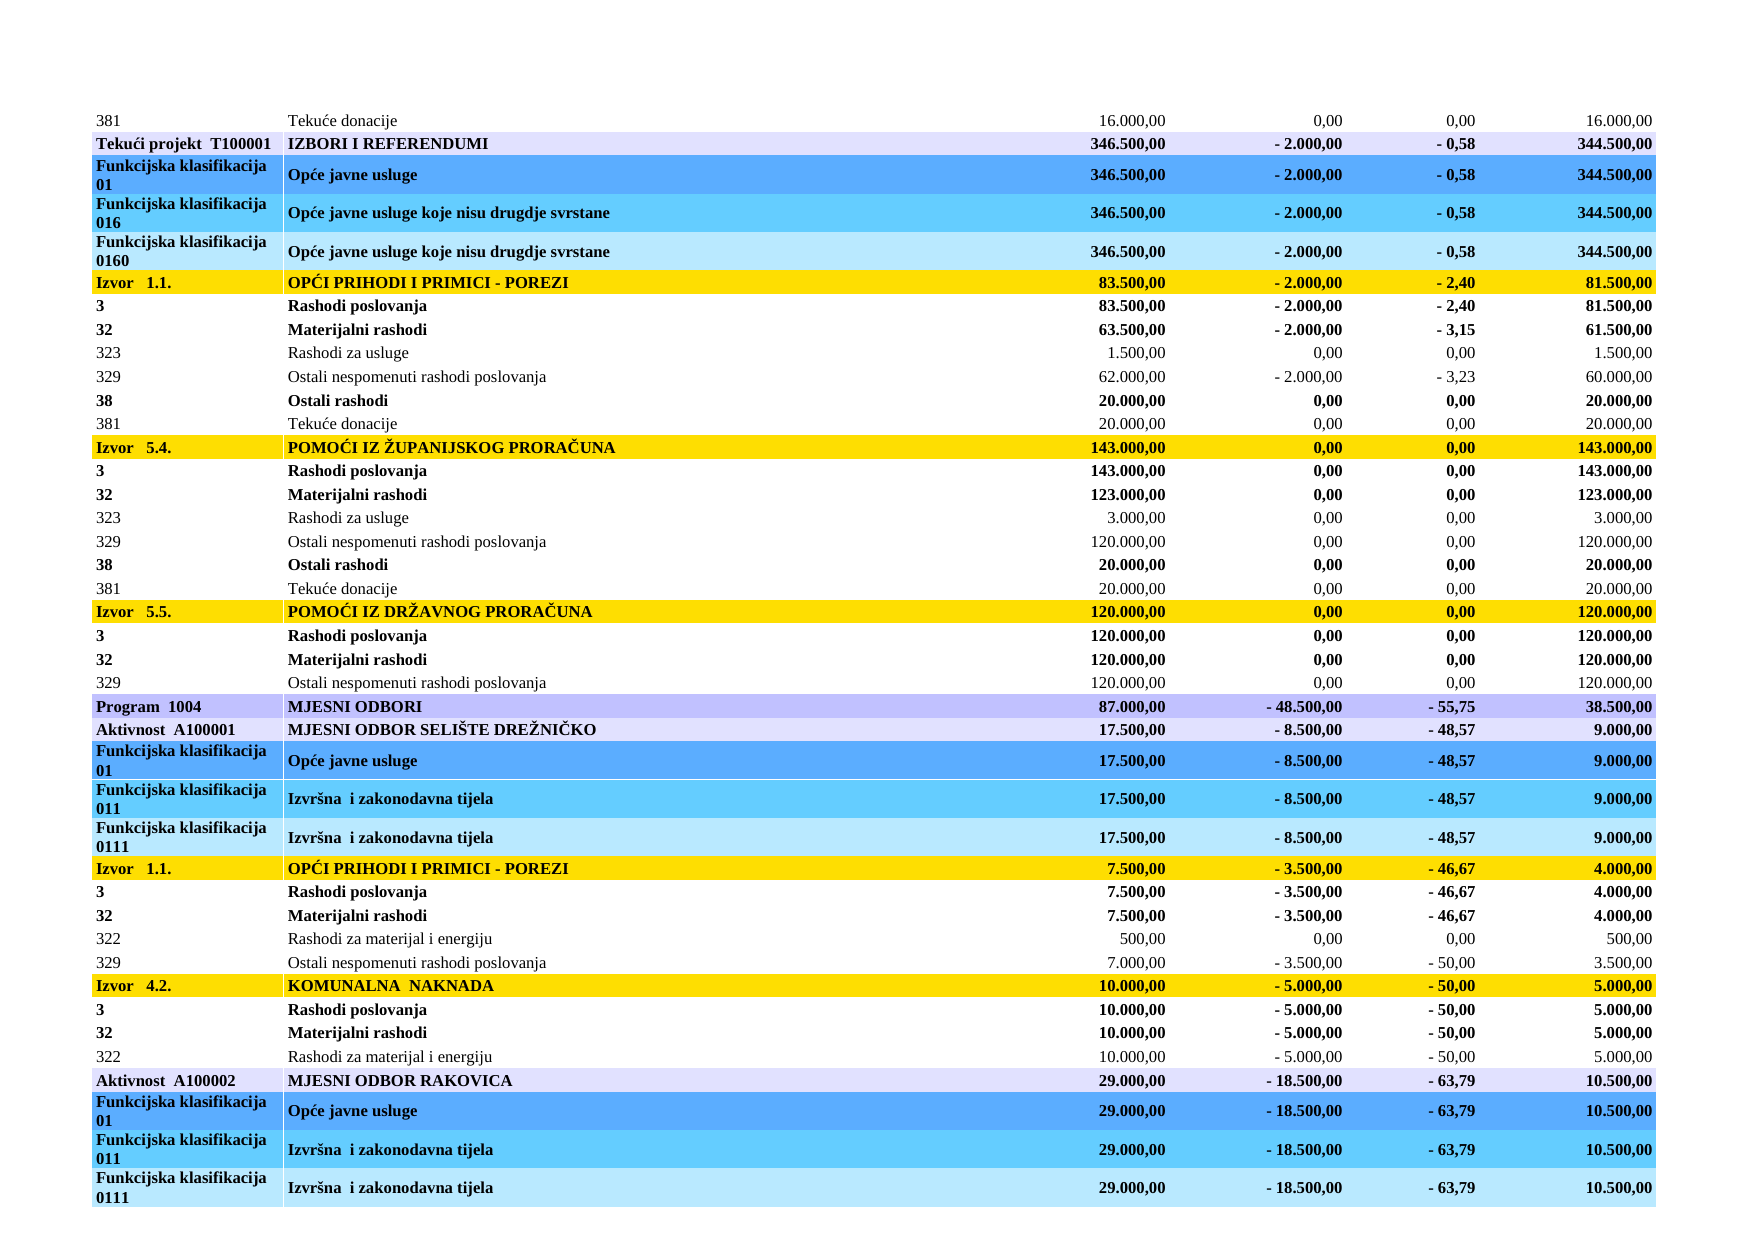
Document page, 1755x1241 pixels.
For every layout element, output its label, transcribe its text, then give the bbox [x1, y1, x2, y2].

table_cell Tekuće donacije [284, 576, 992, 600]
table_cell 500,00 [992, 927, 1169, 950]
table_cell - 55,75 [1346, 694, 1479, 718]
table_cell Rashodi za materijal i energiju [284, 927, 992, 950]
table_cell 7.000,00 [992, 950, 1169, 974]
table_cell Rashodi za usluge [284, 506, 992, 529]
table_cell 3 [92, 294, 283, 317]
table_cell 0,00 [1169, 435, 1346, 459]
table_cell Materijalni rashodi [284, 318, 992, 341]
table_cell 9.000,00 [1479, 818, 1656, 856]
table_cell 5.000,00 [1479, 1021, 1656, 1044]
table_cell 381 [92, 108, 283, 132]
table_cell 0,00 [1346, 108, 1479, 132]
table_cell 4.000,00 [1479, 856, 1656, 880]
table_cell - 3.500,00 [1169, 903, 1346, 927]
table_cell 20.000,00 [992, 412, 1169, 435]
table_cell - 48,57 [1346, 718, 1479, 741]
table_cell 20.000,00 [992, 553, 1169, 576]
table_cell - 3,15 [1346, 318, 1479, 341]
table_cell 17.500,00 [992, 780, 1169, 818]
table_cell Rashodi poslovanja [284, 624, 992, 647]
table_cell 0,00 [1346, 435, 1479, 459]
table_cell 0,00 [1346, 529, 1479, 553]
table_cell - 3.500,00 [1169, 950, 1346, 974]
table_cell - 63,79 [1346, 1168, 1479, 1207]
table_cell 0,00 [1346, 553, 1479, 576]
table_cell 17.500,00 [992, 741, 1169, 779]
table_cell Opće javne usluge [284, 1092, 992, 1130]
table_cell - 18.500,00 [1169, 1168, 1346, 1207]
table_cell 329 [92, 950, 283, 974]
table_cell 346.500,00 [992, 155, 1169, 194]
table_cell 344.500,00 [1479, 232, 1656, 270]
table_cell 0,00 [1346, 506, 1479, 529]
table_cell 0,00 [1346, 412, 1479, 435]
table_cell 120.000,00 [992, 600, 1169, 623]
table_cell 20.000,00 [992, 576, 1169, 600]
table_cell 32 [92, 1021, 283, 1044]
table_cell - 48.500,00 [1169, 694, 1346, 718]
table_cell Rashodi poslovanja [284, 998, 992, 1021]
table_cell - 3.500,00 [1169, 856, 1346, 880]
table_cell 0,00 [1346, 459, 1479, 482]
table_cell - 50,00 [1346, 974, 1479, 997]
table_cell 322 [92, 1045, 283, 1068]
table_cell KOMUNALNA NAKNADA [284, 974, 992, 997]
table_cell - 8.500,00 [1169, 780, 1346, 818]
table_cell IZBORI I REFERENDUMI [284, 132, 992, 155]
table_cell 143.000,00 [992, 435, 1169, 459]
table_cell 29.000,00 [992, 1130, 1169, 1168]
table_cell 344.500,00 [1479, 194, 1656, 232]
table_cell 346.500,00 [992, 194, 1169, 232]
table_cell Funkcijska klasifikacija 0160 [92, 232, 283, 270]
table_cell - 2.000,00 [1169, 365, 1346, 388]
table_cell 29.000,00 [992, 1092, 1169, 1130]
table_cell 0,00 [1169, 927, 1346, 950]
table_cell MJESNI ODBOR RAKOVICA [284, 1068, 992, 1092]
table_cell 143.000,00 [1479, 459, 1656, 482]
table_cell 7.500,00 [992, 856, 1169, 880]
table_cell 0,00 [1346, 671, 1479, 694]
table_cell 7.500,00 [992, 903, 1169, 927]
table_cell 5.000,00 [1479, 998, 1656, 1021]
table_cell 0,00 [1346, 388, 1479, 412]
table_cell Opće javne usluge [284, 155, 992, 194]
table_cell Tekuće donacije [284, 108, 992, 132]
table_cell - 50,00 [1346, 998, 1479, 1021]
table_cell 81.500,00 [1479, 294, 1656, 317]
table_cell 20.000,00 [1479, 576, 1656, 600]
table_cell 0,00 [1169, 529, 1346, 553]
table_cell 0,00 [1169, 412, 1346, 435]
table_cell 9.000,00 [1479, 780, 1656, 818]
table_cell - 46,67 [1346, 880, 1479, 903]
table_cell 329 [92, 671, 283, 694]
table_cell Funkcijska klasifikacija 01 [92, 155, 283, 194]
table_cell 5.000,00 [1479, 974, 1656, 997]
table_cell - 8.500,00 [1169, 818, 1346, 856]
table_cell Funkcijska klasifikacija 016 [92, 194, 283, 232]
table_cell - 48,57 [1346, 741, 1479, 779]
table_cell 0,00 [1346, 600, 1479, 623]
table_cell Funkcijska klasifikacija 011 [92, 1130, 283, 1168]
table_cell 143.000,00 [1479, 435, 1656, 459]
table_cell 120.000,00 [992, 647, 1169, 671]
table_cell - 63,79 [1346, 1092, 1479, 1130]
table_cell Rashodi poslovanja [284, 459, 992, 482]
table_cell 0,00 [1169, 671, 1346, 694]
table_cell 81.500,00 [1479, 270, 1656, 294]
table_cell Opće javne usluge [284, 741, 992, 779]
table_cell - 63,79 [1346, 1068, 1479, 1092]
table_cell Materijalni rashodi [284, 903, 992, 927]
table_cell OPĆI PRIHODI I PRIMICI - POREZI [284, 270, 992, 294]
table_cell 0,00 [1169, 624, 1346, 647]
table_cell - 18.500,00 [1169, 1068, 1346, 1092]
table_cell - 5.000,00 [1169, 998, 1346, 1021]
table_cell - 2.000,00 [1169, 232, 1346, 270]
table_cell Rashodi poslovanja [284, 294, 992, 317]
table_cell Funkcijska klasifikacija 0111 [92, 818, 283, 856]
table_cell 3 [92, 998, 283, 1021]
table_cell 16.000,00 [1479, 108, 1656, 132]
table_cell 10.000,00 [992, 974, 1169, 997]
table_cell - 2.000,00 [1169, 132, 1346, 155]
table_cell Rashodi za materijal i energiju [284, 1045, 992, 1068]
table_cell - 2.000,00 [1169, 318, 1346, 341]
table_cell 3 [92, 880, 283, 903]
table_cell 87.000,00 [992, 694, 1169, 718]
table_cell Opće javne usluge koje nisu drugdje svrstane [284, 194, 992, 232]
table_cell Aktivnost A100001 [92, 718, 283, 741]
table_cell 17.500,00 [992, 718, 1169, 741]
table_cell 32 [92, 318, 283, 341]
table_cell 9.000,00 [1479, 718, 1656, 741]
table_cell - 50,00 [1346, 1045, 1479, 1068]
table_cell Aktivnost A100002 [92, 1068, 283, 1092]
table_cell 0,00 [1169, 647, 1346, 671]
table_cell 20.000,00 [1479, 412, 1656, 435]
table_cell 323 [92, 341, 283, 364]
table_cell 32 [92, 647, 283, 671]
table_cell 83.500,00 [992, 294, 1169, 317]
table_cell - 5.000,00 [1169, 1021, 1346, 1044]
table_cell 10.500,00 [1479, 1168, 1656, 1207]
table_cell 3.500,00 [1479, 950, 1656, 974]
table_cell 120.000,00 [992, 671, 1169, 694]
table_cell 0,00 [1169, 600, 1346, 623]
table_cell 3 [92, 624, 283, 647]
table_cell - 3.500,00 [1169, 880, 1346, 903]
table_cell - 2,40 [1346, 294, 1479, 317]
table_cell OPĆI PRIHODI I PRIMICI - POREZI [284, 856, 992, 880]
table_cell 20.000,00 [1479, 553, 1656, 576]
table_cell 1.500,00 [992, 341, 1169, 364]
table_cell - 8.500,00 [1169, 741, 1346, 779]
table_cell 3.000,00 [992, 506, 1169, 529]
table_cell 0,00 [1346, 482, 1479, 506]
table_cell 38 [92, 388, 283, 412]
table_cell MJESNI ODBORI [284, 694, 992, 718]
table_cell 10.000,00 [992, 1045, 1169, 1068]
table_cell 120.000,00 [992, 624, 1169, 647]
table_cell 120.000,00 [1479, 624, 1656, 647]
table_cell 0,00 [1169, 506, 1346, 529]
table_cell 120.000,00 [1479, 529, 1656, 553]
table_cell 9.000,00 [1479, 741, 1656, 779]
table_cell 329 [92, 529, 283, 553]
table_cell 120.000,00 [1479, 671, 1656, 694]
table_cell - 0,58 [1346, 155, 1479, 194]
table_cell - 18.500,00 [1169, 1130, 1346, 1168]
table_cell Izvršna i zakonodavna tijela [284, 1168, 992, 1207]
table_cell - 46,67 [1346, 856, 1479, 880]
table_cell 123.000,00 [992, 482, 1169, 506]
table_cell 7.500,00 [992, 880, 1169, 903]
table_cell 0,00 [1346, 927, 1479, 950]
table_cell 3.000,00 [1479, 506, 1656, 529]
table_cell - 48,57 [1346, 818, 1479, 856]
table_cell Izvor 1.1. [92, 856, 283, 880]
table_cell - 5.000,00 [1169, 1045, 1346, 1068]
table_cell 344.500,00 [1479, 155, 1656, 194]
table_cell 60.000,00 [1479, 365, 1656, 388]
table_cell 29.000,00 [992, 1068, 1169, 1092]
table_cell 32 [92, 903, 283, 927]
table_cell 500,00 [1479, 927, 1656, 950]
table_cell 346.500,00 [992, 132, 1169, 155]
table_cell Izvršna i zakonodavna tijela [284, 780, 992, 818]
table_cell Materijalni rashodi [284, 482, 992, 506]
table_cell 0,00 [1346, 341, 1479, 364]
table_cell Izvršna i zakonodavna tijela [284, 1130, 992, 1168]
table_cell 0,00 [1169, 482, 1346, 506]
table_cell 4.000,00 [1479, 903, 1656, 927]
table_cell Materijalni rashodi [284, 1021, 992, 1044]
table_cell - 48,57 [1346, 780, 1479, 818]
table_cell 381 [92, 412, 283, 435]
table_cell 120.000,00 [1479, 647, 1656, 671]
table_cell 63.500,00 [992, 318, 1169, 341]
table_cell - 0,58 [1346, 194, 1479, 232]
table_cell 123.000,00 [1479, 482, 1656, 506]
table_cell 0,00 [1346, 576, 1479, 600]
table_cell 120.000,00 [992, 529, 1169, 553]
table_cell - 5.000,00 [1169, 974, 1346, 997]
table_cell 0,00 [1169, 459, 1346, 482]
table_cell Izvor 5.5. [92, 600, 283, 623]
table_cell - 3,23 [1346, 365, 1479, 388]
table_cell Ostali nespomenuti rashodi poslovanja [284, 365, 992, 388]
table_cell 120.000,00 [1479, 600, 1656, 623]
table_cell 0,00 [1169, 576, 1346, 600]
table_cell 0,00 [1346, 624, 1479, 647]
table_cell 29.000,00 [992, 1168, 1169, 1207]
table_cell 143.000,00 [992, 459, 1169, 482]
table_cell 381 [92, 576, 283, 600]
table_cell 10.500,00 [1479, 1068, 1656, 1092]
table_cell Materijalni rashodi [284, 647, 992, 671]
table_cell 1.500,00 [1479, 341, 1656, 364]
table_cell 83.500,00 [992, 270, 1169, 294]
table_cell - 2.000,00 [1169, 155, 1346, 194]
table_cell 10.500,00 [1479, 1092, 1656, 1130]
table_cell 17.500,00 [992, 818, 1169, 856]
table_cell 38 [92, 553, 283, 576]
table_cell - 0,58 [1346, 232, 1479, 270]
table_cell POMOĆI IZ DRŽAVNOG PRORAČUNA [284, 600, 992, 623]
table_cell 0,00 [1169, 553, 1346, 576]
table_cell Izvor 1.1. [92, 270, 283, 294]
table_cell 10.000,00 [992, 998, 1169, 1021]
table_cell - 2.000,00 [1169, 194, 1346, 232]
table_cell 16.000,00 [992, 108, 1169, 132]
table_cell POMOĆI IZ ŽUPANIJSKOG PRORAČUNA [284, 435, 992, 459]
table_cell Funkcijska klasifikacija 01 [92, 741, 283, 779]
table_cell Funkcijska klasifikacija 01 [92, 1092, 283, 1130]
table_cell - 2,40 [1346, 270, 1479, 294]
table_cell 38.500,00 [1479, 694, 1656, 718]
table_cell Ostali rashodi [284, 553, 992, 576]
table_cell Izvor 4.2. [92, 974, 283, 997]
table_cell 344.500,00 [1479, 132, 1656, 155]
table_cell Izvršna i zakonodavna tijela [284, 818, 992, 856]
table_cell 323 [92, 506, 283, 529]
table_cell 4.000,00 [1479, 880, 1656, 903]
table_cell 5.000,00 [1479, 1045, 1656, 1068]
table_cell - 50,00 [1346, 950, 1479, 974]
table_cell 10.500,00 [1479, 1130, 1656, 1168]
table_cell 20.000,00 [1479, 388, 1656, 412]
table_cell - 2.000,00 [1169, 270, 1346, 294]
table_cell Opće javne usluge koje nisu drugdje svrstane [284, 232, 992, 270]
table_cell 346.500,00 [992, 232, 1169, 270]
table_cell 0,00 [1169, 388, 1346, 412]
table_cell - 46,67 [1346, 903, 1479, 927]
table_cell Program 1004 [92, 694, 283, 718]
table_cell 329 [92, 365, 283, 388]
table_cell 0,00 [1346, 647, 1479, 671]
table_cell 10.000,00 [992, 1021, 1169, 1044]
table_cell 20.000,00 [992, 388, 1169, 412]
table_cell - 0,58 [1346, 132, 1479, 155]
table_cell 0,00 [1169, 341, 1346, 364]
table_cell Rashodi poslovanja [284, 880, 992, 903]
table_cell Ostali nespomenuti rashodi poslovanja [284, 671, 992, 694]
table_cell Ostali rashodi [284, 388, 992, 412]
table_cell Ostali nespomenuti rashodi poslovanja [284, 950, 992, 974]
table_cell - 50,00 [1346, 1021, 1479, 1044]
table_cell 62.000,00 [992, 365, 1169, 388]
table_cell - 8.500,00 [1169, 718, 1346, 741]
table_cell 32 [92, 482, 283, 506]
table_cell - 63,79 [1346, 1130, 1479, 1168]
table_cell Funkcijska klasifikacija 0111 [92, 1168, 283, 1207]
table_cell - 2.000,00 [1169, 294, 1346, 317]
table_cell Rashodi za usluge [284, 341, 992, 364]
table_cell Ostali nespomenuti rashodi poslovanja [284, 529, 992, 553]
table_cell - 18.500,00 [1169, 1092, 1346, 1130]
table_cell Tekući projekt T100001 [92, 132, 283, 155]
table_cell 322 [92, 927, 283, 950]
table_cell 0,00 [1169, 108, 1346, 132]
table_cell Funkcijska klasifikacija 011 [92, 780, 283, 818]
table_cell Tekuće donacije [284, 412, 992, 435]
table_cell 3 [92, 459, 283, 482]
table_cell Izvor 5.4. [92, 435, 283, 459]
table_cell MJESNI ODBOR SELIŠTE DREŽNIČKO [284, 718, 992, 741]
table_cell 61.500,00 [1479, 318, 1656, 341]
